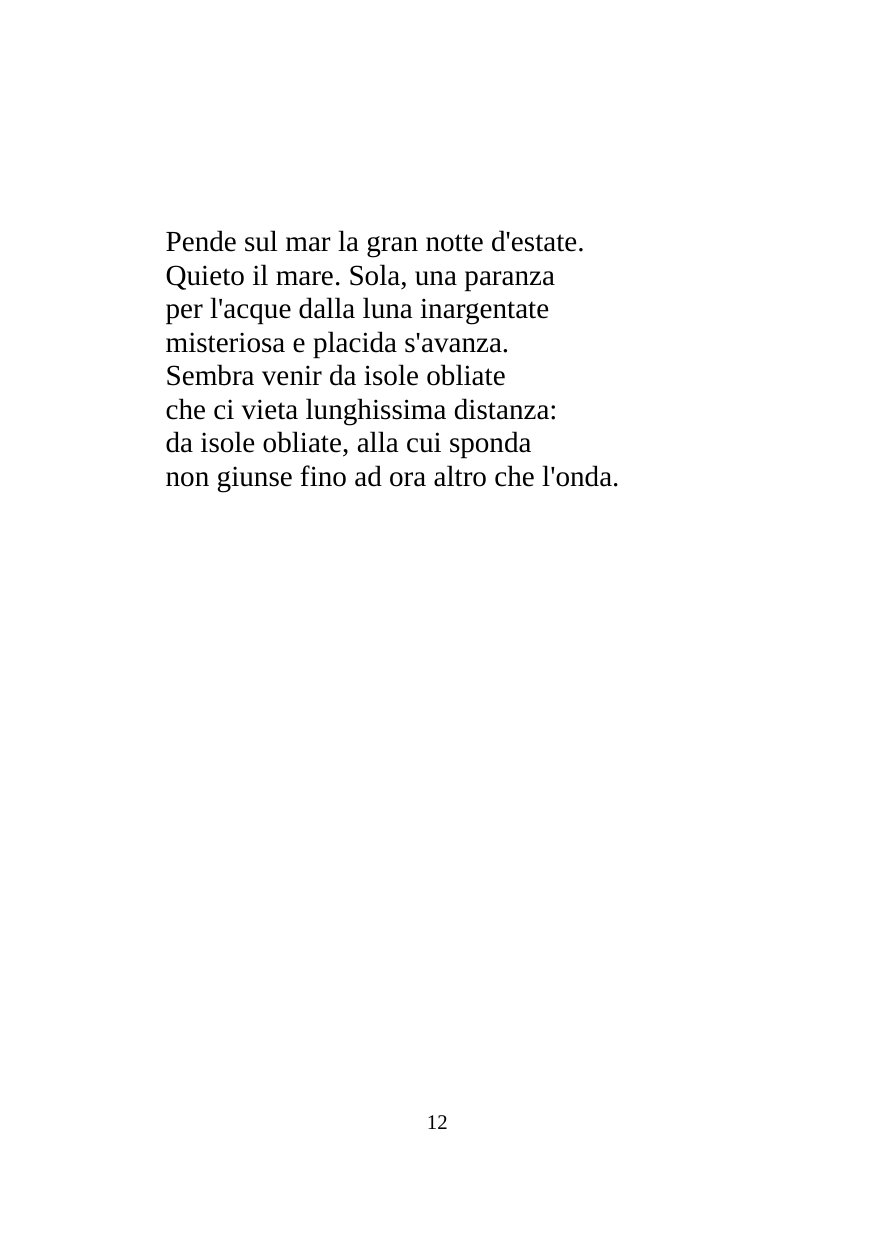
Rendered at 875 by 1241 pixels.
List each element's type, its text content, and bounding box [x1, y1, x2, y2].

text Pende sul mar la gran notte d'estate. Quieto il mare. Sola, una paranza per l'acque dalla luna inargentate misteriosa e placida s'avanza. Sembra venir da isole obliate che ci vieta lunghissima distanza: da isole obliate, alla cui sponda non giunse fino ad ora altro che l'onda. [165, 224, 768, 493]
